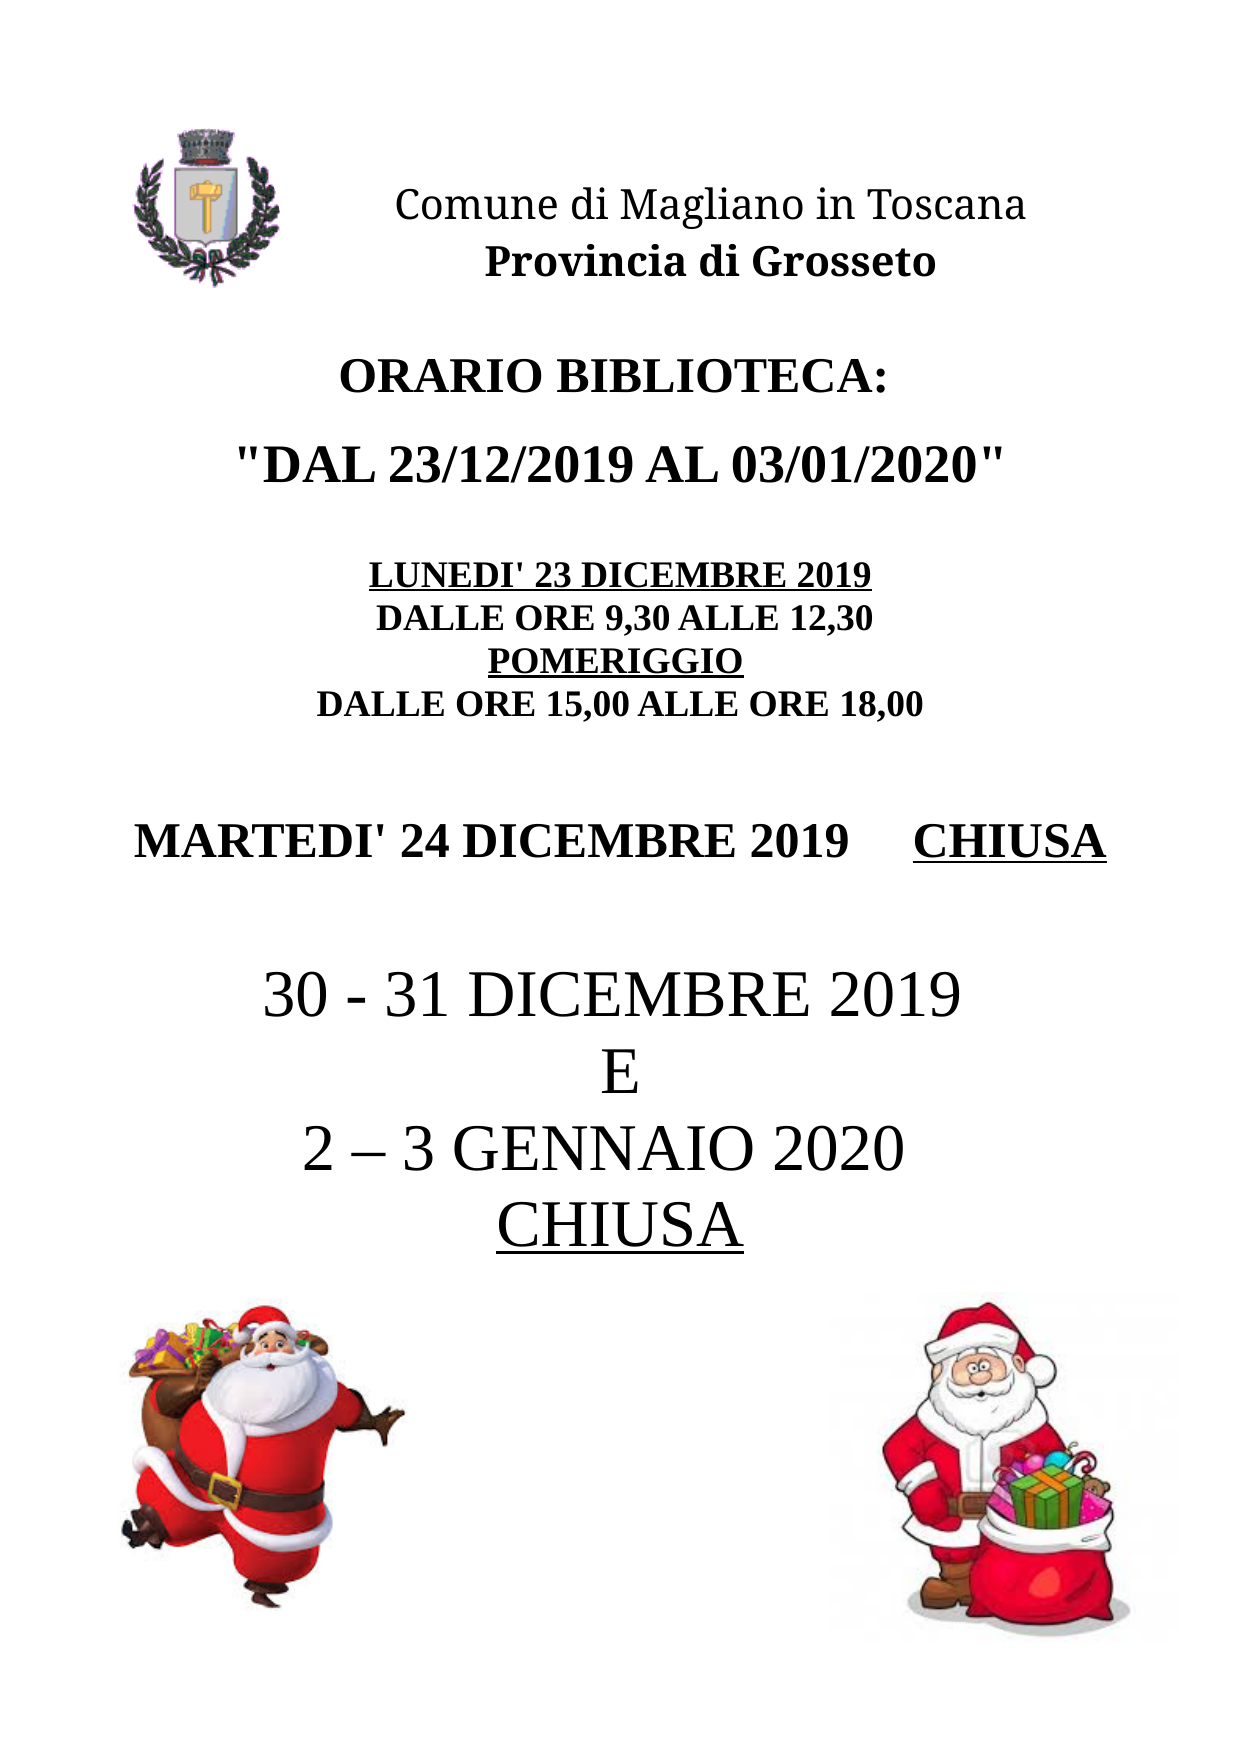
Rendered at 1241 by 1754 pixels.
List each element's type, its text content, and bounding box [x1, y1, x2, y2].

text DALLE ORE 15,00 ALLE ORE 18,00 [118, 681, 1122, 724]
text CHIUSA [118, 1184, 1122, 1261]
text Provincia di Grosseto [221, 232, 1122, 288]
text POMERIGGIO [118, 638, 1122, 681]
text DALLE ORE 9,30 ALLE 12,30 [118, 595, 1122, 638]
text 30 - 31 DICEMBRE 2019 [118, 954, 1122, 1031]
picture [70, 1298, 458, 1616]
picture [131, 128, 281, 288]
text 2 – 3 GENNAIO 2020 [118, 1108, 1122, 1184]
text ORARIO BIBLIOTECA: [118, 346, 1122, 403]
text [118, 175, 137, 232]
text [118, 232, 200, 288]
text LUNEDI' 23 DICEMBRE 2019 [118, 552, 1122, 595]
text MARTEDI' 24 DICEMBRE 2019 CHIUSA [118, 811, 1122, 868]
text E [118, 1031, 1122, 1108]
text "DAL 23/12/2019 AL 03/01/2020" [118, 432, 1122, 494]
text Comune di Magliano in Toscana [270, 175, 1122, 232]
picture [828, 1292, 1181, 1644]
